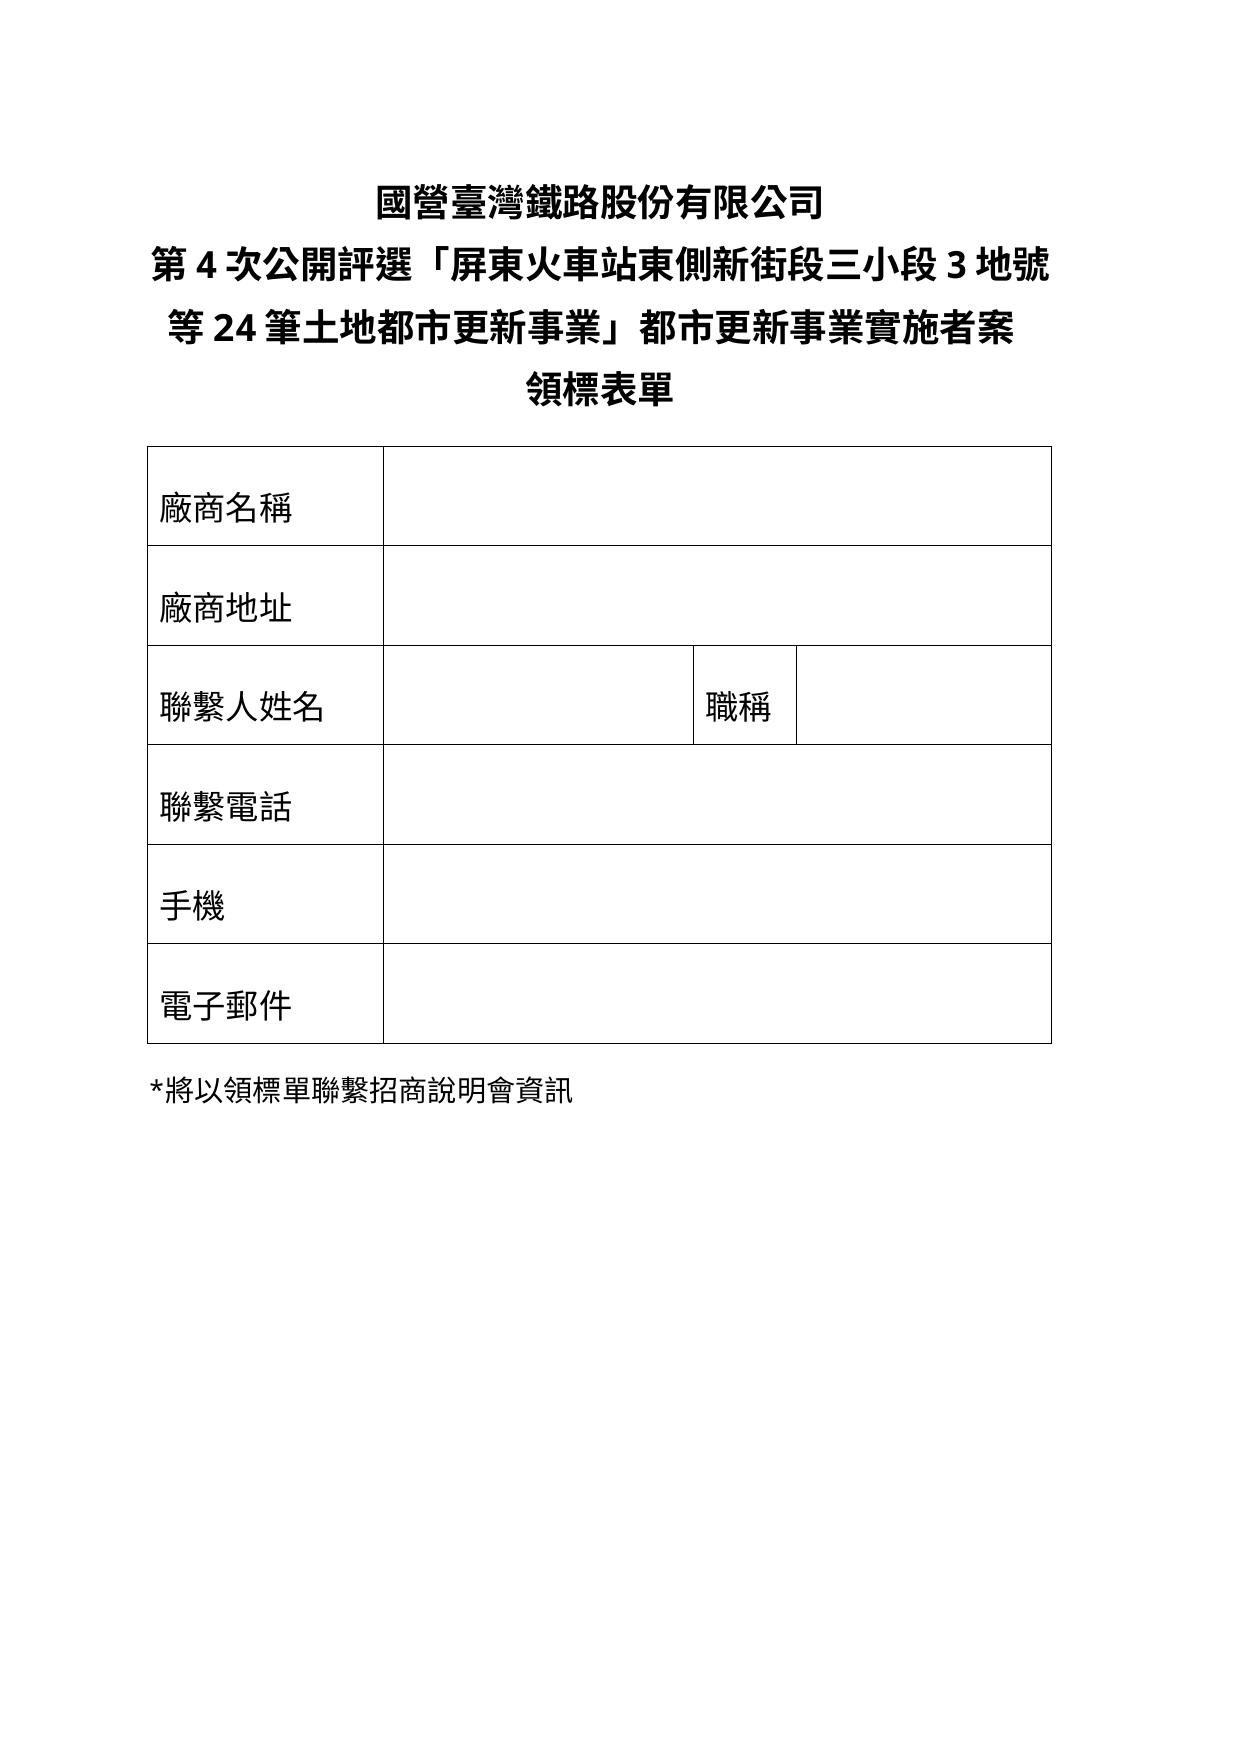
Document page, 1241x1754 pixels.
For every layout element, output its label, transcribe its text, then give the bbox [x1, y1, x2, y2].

table_cell 廠商地址 [148, 546, 383, 645]
table_header 廠商名稱 [148, 447, 383, 545]
table_cell [384, 745, 1051, 844]
table_cell [384, 944, 1051, 1043]
table_cell [797, 646, 1051, 744]
table_cell [384, 646, 693, 744]
table_header [384, 447, 1051, 545]
table_cell 職稱 [694, 646, 796, 744]
text 第4次公開評選「屏東火車站東側新街段三小段3地號等24筆土地都市更新事業」都市更新事業實施者案 [148, 221, 1053, 346]
table_cell 聯繫人姓名 [148, 646, 383, 744]
table_cell 手機 [148, 845, 383, 943]
table_cell [384, 546, 1051, 645]
table_cell 電子郵件 [148, 944, 383, 1043]
text *將以領標單聯繫招商說明會資訊 [148, 1047, 1053, 1110]
table_cell 聯繫電話 [148, 745, 383, 844]
text 國營臺灣鐵路股份有限公司 [148, 158, 1053, 221]
table_cell [384, 845, 1051, 943]
text 領標表單 [148, 346, 1053, 408]
